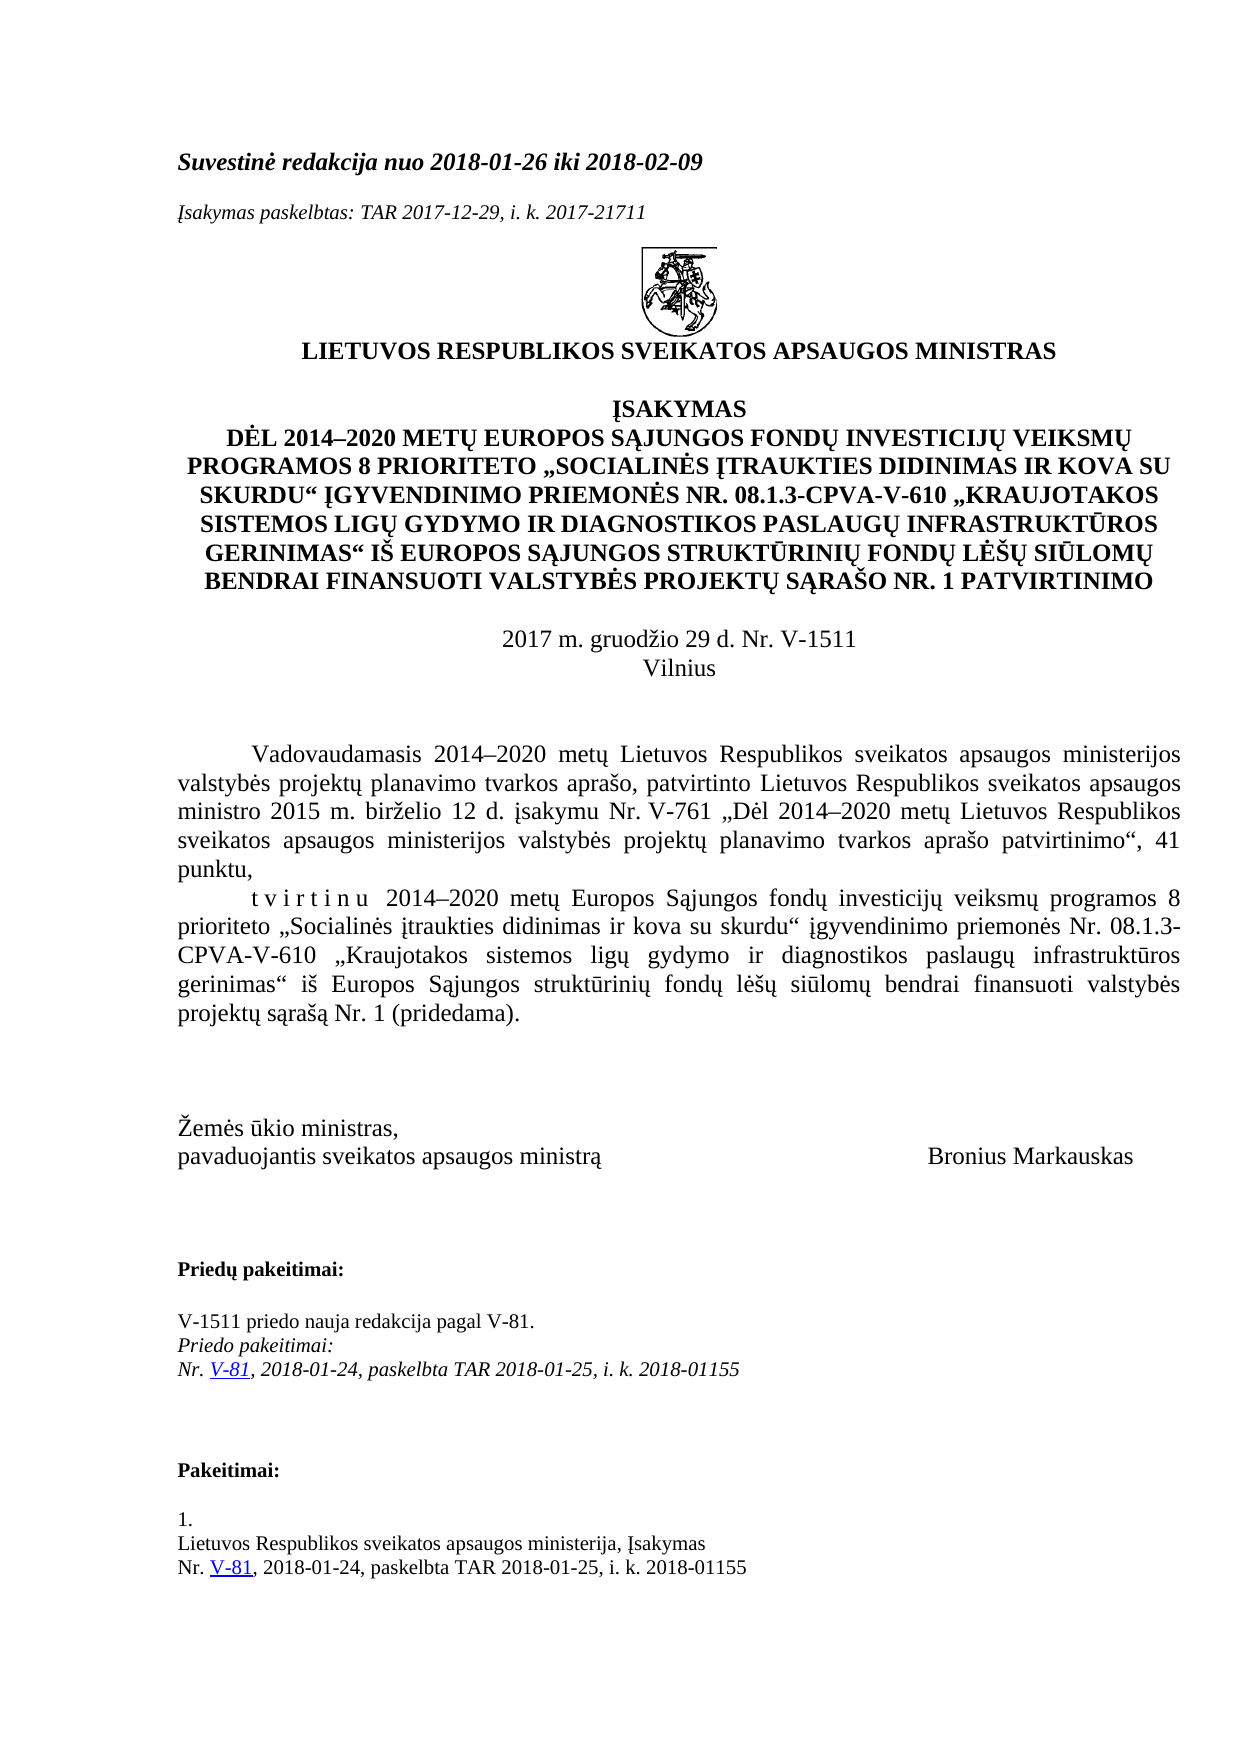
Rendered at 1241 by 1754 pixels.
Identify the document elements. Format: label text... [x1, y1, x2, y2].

text Lietuvos Respublikos sveikatos apsaugos ministerija, Įsakymas [177, 1531, 1181, 1554]
text Pakeitimai: [177, 1458, 1181, 1482]
text 2017 m. gruodžio 29 d. Nr. V-1511 [177, 624, 1181, 653]
text Vadovaudamasis 2014–2020 metų Lietuvos Respublikos sveikatos apsaugos ministerijos valstybės projektų planavimo tvarkos aprašo, patvirtinto Lietuvos Respublikos sveikatos apsaugos ministro 2015 m. birželio 12 d. įsakymu Nr. V-761 „Dėl 2014–2020 metų Lietuvos Respublikos sveikatos apsaugos ministerijos valstybės projektų planavimo tvarkos aprašo patvirtinimo“, 41 punktu, [177, 739, 1181, 883]
text ĮSAKYMAS [177, 394, 1181, 423]
text V-1511 priedo nauja redakcija pagal V-81. [177, 1309, 1181, 1333]
text Priedų pakeitimai: [177, 1256, 1181, 1281]
text pavaduojantis sveikatos apsaugos ministrą Bronius Markauskas [177, 1141, 1181, 1170]
text 1. [177, 1506, 1181, 1531]
text Nr. V-81, 2018-01-24, paskelbta TAR 2018-01-25, i. k. 2018-01155 [177, 1554, 1181, 1579]
text LIETUVOS RESPUBLIKOS SVEIKATOS APSAUGOS MINISTRAS [177, 336, 1181, 365]
text Vilnius [177, 653, 1181, 681]
text Žemės ūkio ministras, [177, 1113, 1181, 1141]
text Nr. V-81, 2018-01-24, paskelbta TAR 2018-01-25, i. k. 2018-01155 [177, 1357, 1181, 1381]
text Priedo pakeitimai: [177, 1333, 1181, 1357]
text DĖL 2014–2020 METŲ EUROPOS SĄJUNGOS FONDŲ INVESTICIJŲ VEIKSMŲ PROGRAMOS 8 PRIORITETO „SOCIALINĖS ĮTRAUKTIES DIDINIMAS IR KOVA SU SKURDU“ ĮGYVENDINIMO PRIEMONĖS NR. 08.1.3-CPVA-V-610 „KRAUJOTAKOS SISTEMOS LIGŲ GYDYMO IR DIAGNOSTIKOS PASLAUGŲ INFRASTRUKTŪROS GERINIMAS“ IŠ EUROPOS SĄJUNGOS STRUKTŪRINIŲ FONDŲ LĖŠŲ SIŪLOMŲ BENDRAI FINANSUOTI VALSTYBĖS PROJEKTŲ SĄRAŠO NR. 1 PATVIRTINIMO [177, 423, 1181, 595]
text Įsakymas paskelbtas: TAR 2017-12-29, i. k. 2017-21711 [177, 200, 1181, 224]
text tvirtinu 2014–2020 metų Europos Sąjungos fondų investicijų veiksmų programos 8 prioriteto „Socialinės įtraukties didinimas ir kova su skurdu“ įgyvendinimo priemonės Nr. 08.1.3-CPVA-V-610 „Kraujotakos sistemos ligų gydymo ir diagnostikos paslaugų infrastruktūros gerinimas“ iš Europos Sąjungos struktūrinių fondų lėšų siūlomų bendrai finansuoti valstybės projektų sąrašą Nr. 1 (pridedama). [177, 883, 1181, 1026]
text Suvestinė redakcija nuo 2018-01-26 iki 2018-02-09 [177, 147, 1181, 176]
